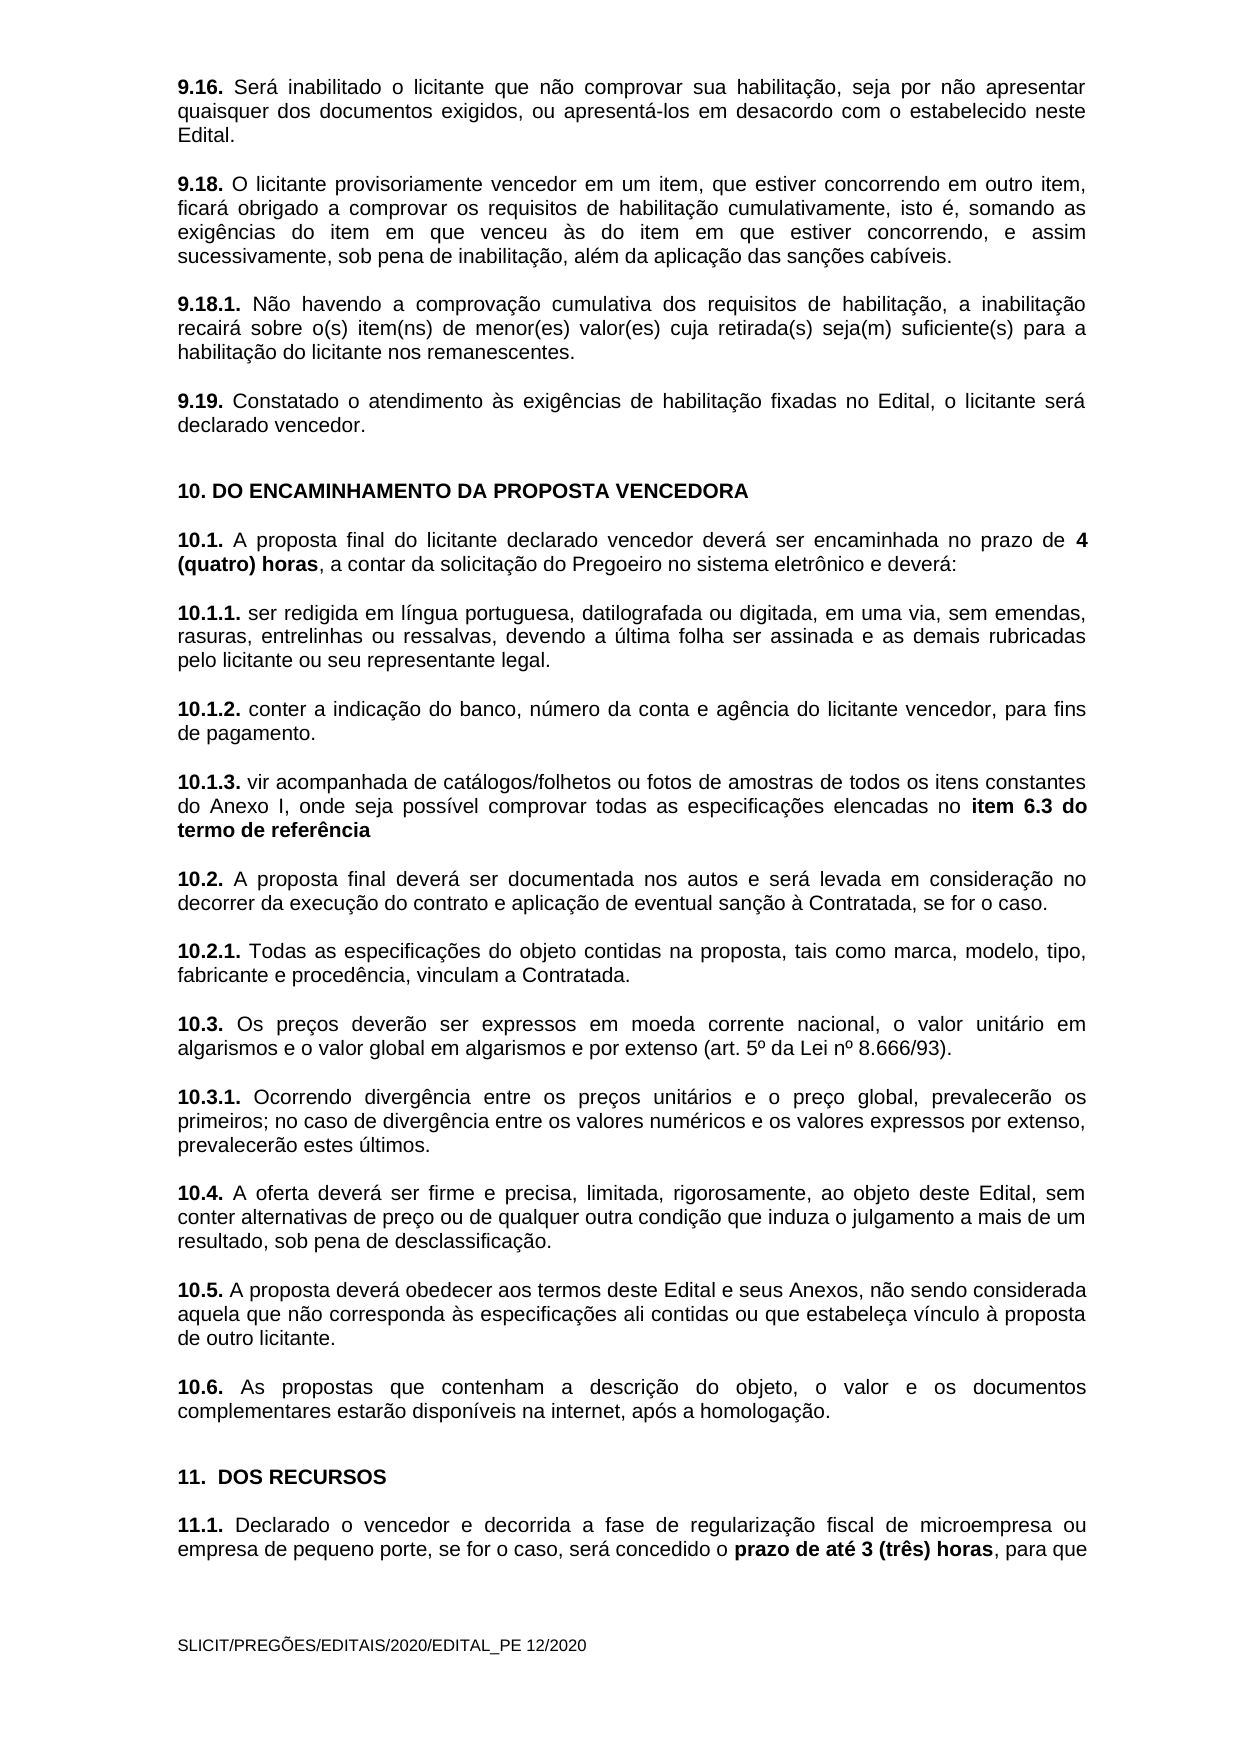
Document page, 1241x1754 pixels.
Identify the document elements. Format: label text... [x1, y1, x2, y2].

list 10.1. A proposta final do licitante declarado vencedor deverá ser encaminhada no prazo de 4 (quatro) horas, a contar da solicitação do Pregoeiro no sistema eletrônico e deverá: [177, 528, 1087, 576]
text 9.18.1. Não havendo a comprovação cumulativa dos requisitos de habilitação, a inabilitação recairá sobre o(s) item(ns) de menor(es) valor(es) cuja retirada(s) seja(m) suficiente(s) para a habilitação do licitante nos remanescentes. [177, 292, 1087, 364]
text 11. DOS RECURSOS [177, 1464, 1087, 1488]
list 10.6. As propostas que contenham a descrição do objeto, o valor e os documentos complementares estarão disponíveis na internet, após a homologação. [177, 1374, 1087, 1422]
text 10.1.2. conter a indicação do banco, número da conta e agência do licitante vencedor, para fins de pagamento. [177, 697, 1087, 745]
text 10.1.1. ser redigida em língua portuguesa, datilografada ou digitada, em uma via, sem emendas, rasuras, entrelinhas ou ressalvas, devendo a última folha ser assinada e as demais rubricadas pelo licitante ou seu representante legal. [177, 600, 1087, 672]
text 10. DO ENCAMINHAMENTO DA PROPOSTA VENCEDORA [177, 479, 1087, 503]
list 10.4. A oferta deverá ser firme e precisa, limitada, rigorosamente, ao objeto deste Edital, sem conter alternativas de preço ou de qualquer outra condição que induza o julgamento a mais de um resultado, sob pena de desclassificação. [177, 1181, 1087, 1253]
list 10.3. Os preços deverão ser expressos em moeda corrente nacional, o valor unitário em algarismos e o valor global em algarismos e por extenso (art. 5º da Lei nº 8.666/93). [177, 1012, 1087, 1060]
text 10.1.3. vir acompanhada de catálogos/folhetos ou fotos de amostras de todos os itens constantes do Anexo I, onde seja possível comprovar todas as especificações elencadas no item 6.3 do termo de referência [177, 770, 1087, 842]
text 10.3.1. Ocorrendo divergência entre os preços unitários e o preço global, prevalecerão os primeiros; no caso de divergência entre os valores numéricos e os valores expressos por extenso, prevalecerão estes últimos. [177, 1084, 1087, 1156]
list 9.19. Constatado o atendimento às exigências de habilitação fixadas no Edital, o licitante será declarado vencedor. [177, 389, 1087, 437]
list 10.2. A proposta final deverá ser documentada nos autos e será levada em consideração no decorrer da execução do contrato e aplicação de eventual sanção à Contratada, se for o caso. [177, 866, 1087, 914]
list 10.5. A proposta deverá obedecer aos termos deste Edital e seus Anexos, não sendo considerada aquela que não corresponda às especificações ali contidas ou que estabeleça vínculo à proposta de outro licitante. [177, 1278, 1087, 1350]
text 11.1. Declarado o vencedor e decorrida a fase de regularização fiscal de microempresa ou empresa de pequeno porte, se for o caso, será concedido o prazo de até 3 (três) horas, para que [177, 1513, 1087, 1561]
text 10.2.1. Todas as especificações do objeto contidas na proposta, tais como marca, modelo, tipo, fabricante e procedência, vinculam a Contratada. [177, 939, 1087, 987]
text 9.18. O licitante provisoriamente vencedor em um item, que estiver concorrendo em outro item, ficará obrigado a comprovar os requisitos de habilitação cumulativamente, isto é, somando as exigências do item em que venceu às do item em que estiver concorrendo, e assim sucessivamente, sob pena de inabilitação, além da aplicação das sanções cabíveis. [177, 172, 1087, 267]
list 9.16. Será inabilitado o licitante que não comprovar sua habilitação, seja por não apresentar quaisquer dos documentos exigidos, ou apresentá-los em desacordo com o estabelecido neste Edital. [177, 75, 1087, 147]
